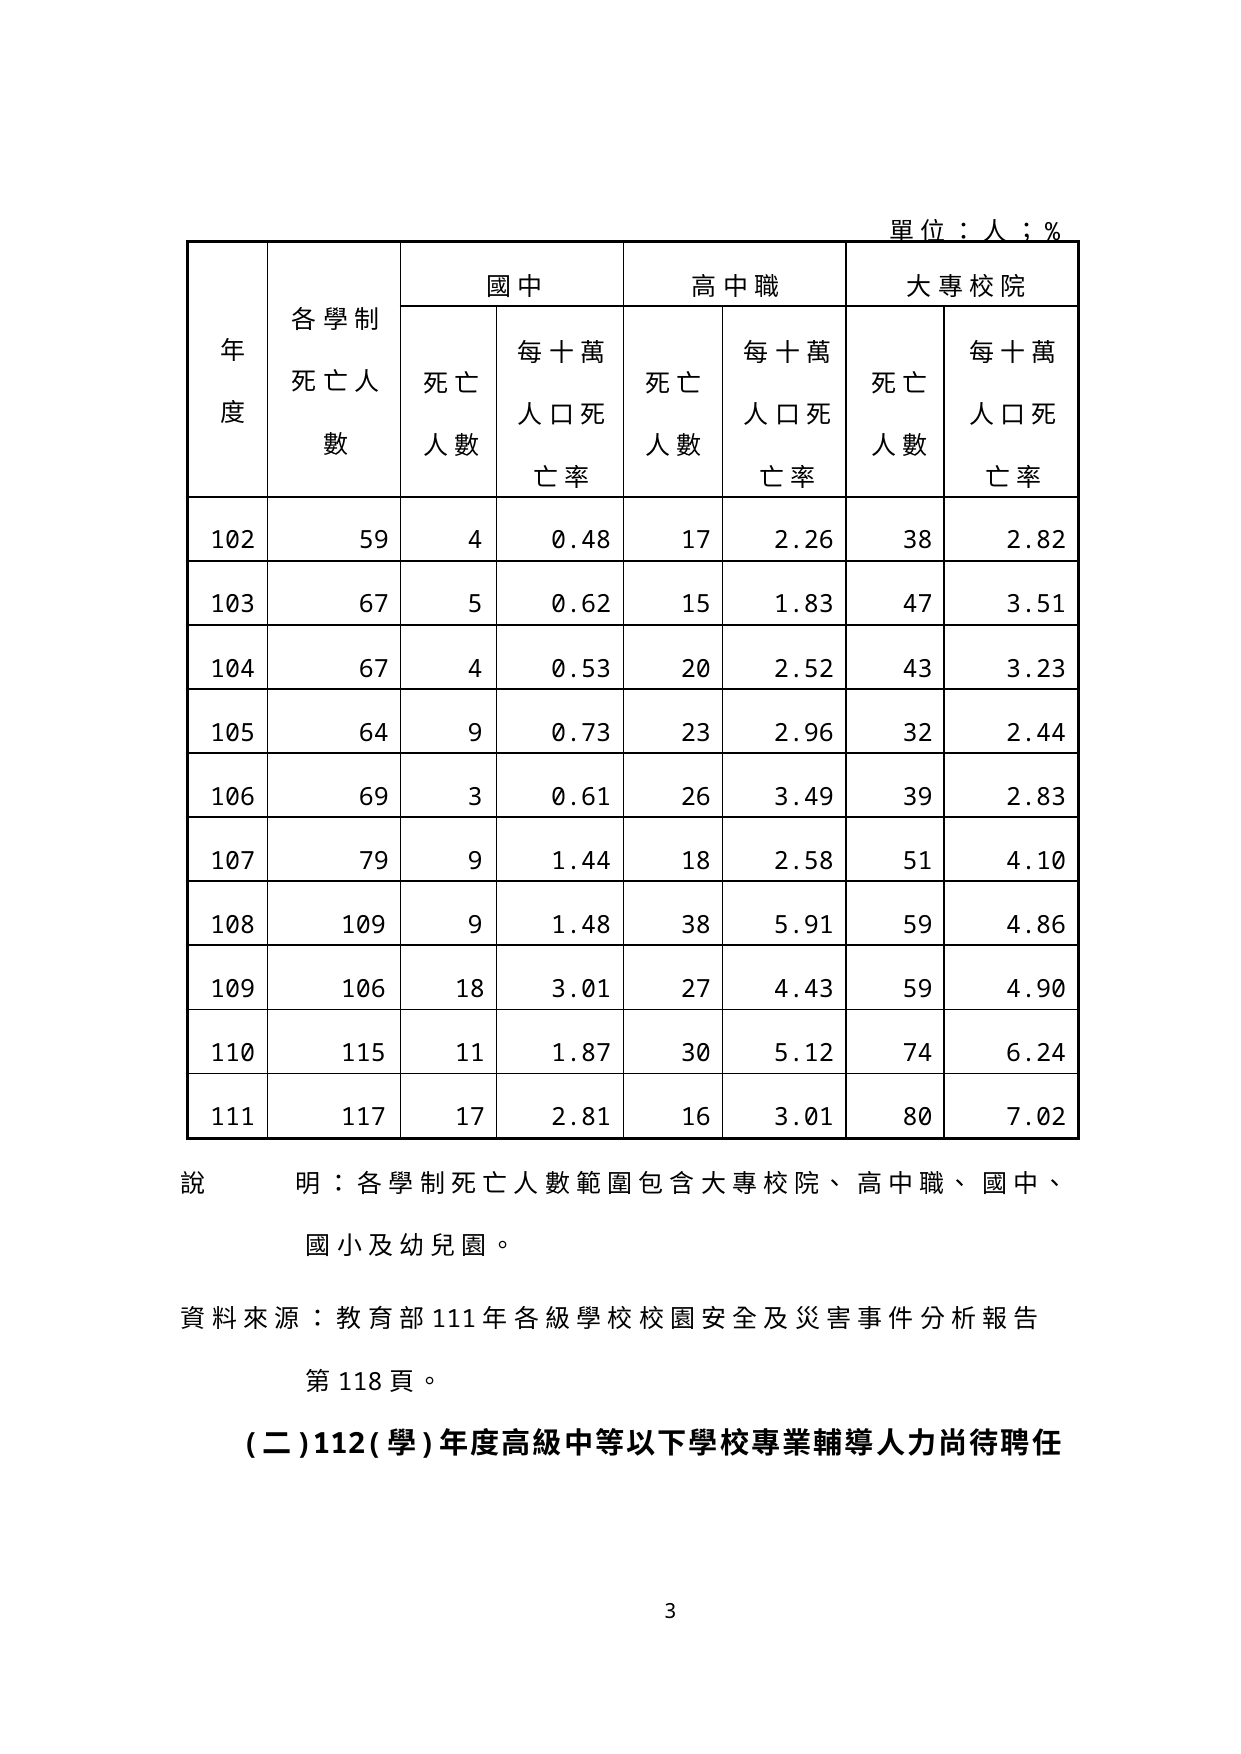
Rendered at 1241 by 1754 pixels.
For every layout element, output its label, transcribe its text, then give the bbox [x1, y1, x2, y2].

table_cell 9 [401, 690, 496, 752]
table_cell 106 [268, 946, 400, 1008]
table_cell 3.49 [723, 754, 845, 816]
table_cell 9 [401, 818, 496, 880]
table_cell 107 [189, 818, 267, 880]
table_header 年度 [189, 243, 267, 496]
table_cell 6.24 [945, 1010, 1077, 1072]
table_header 大專校院 [847, 243, 1077, 305]
table_cell 2.83 [945, 754, 1077, 816]
table_cell 105 [189, 690, 267, 752]
table_cell 18 [401, 946, 496, 1008]
table_cell 109 [189, 946, 267, 1008]
table_cell 11 [401, 1010, 496, 1072]
table_cell 38 [624, 882, 722, 944]
table_cell 2.81 [497, 1074, 623, 1137]
table_cell 4.90 [945, 946, 1077, 1008]
table_cell 5 [401, 562, 496, 624]
table_cell 111 [189, 1074, 267, 1137]
table_cell 43 [847, 626, 943, 688]
table_cell 1.83 [723, 562, 845, 624]
table_cell 0.62 [497, 562, 623, 624]
table_cell 15 [624, 562, 722, 624]
table_cell 30 [624, 1010, 722, 1072]
table_cell 23 [624, 690, 722, 752]
table_header 國中 [401, 243, 623, 305]
table_cell 0.53 [497, 626, 623, 688]
table_cell 3 [401, 754, 496, 816]
table_cell 4.86 [945, 882, 1077, 944]
table_cell 5.91 [723, 882, 845, 944]
table_cell 4.10 [945, 818, 1077, 880]
table_cell 59 [847, 882, 943, 944]
table_cell 64 [268, 690, 400, 752]
table_cell 5.12 [723, 1010, 845, 1072]
table_cell 17 [401, 1074, 496, 1137]
text 說 明：各學制死亡人數範圍包含大專校院、高中職、國中、國小及幼兒園。 [177, 1140, 1063, 1265]
table_cell 7.02 [945, 1074, 1077, 1137]
table_cell 3.01 [723, 1074, 845, 1137]
table_cell 9 [401, 882, 496, 944]
table_cell 117 [268, 1074, 400, 1137]
table_cell 0.48 [497, 498, 623, 560]
table_cell 3.01 [497, 946, 623, 1008]
table_cell 67 [268, 562, 400, 624]
table_cell 4 [401, 626, 496, 688]
table_cell 1.48 [497, 882, 623, 944]
table_cell 80 [847, 1074, 943, 1137]
table_cell 59 [268, 498, 400, 560]
table_cell 39 [847, 754, 943, 816]
table_cell 26 [624, 754, 722, 816]
table_cell 18 [624, 818, 722, 880]
table_cell 死亡 人數 [624, 307, 722, 496]
table_cell 1.87 [497, 1010, 623, 1072]
table_cell 103 [189, 562, 267, 624]
table_cell 17 [624, 498, 722, 560]
table_cell 16 [624, 1074, 722, 1137]
table_cell 2.26 [723, 498, 845, 560]
table_cell 每十萬人口死亡率 [723, 307, 845, 496]
table_cell 32 [847, 690, 943, 752]
table_cell 2.58 [723, 818, 845, 880]
table_header 高中職 [624, 243, 845, 305]
text (二)112(學)年度高級中等以下學校專業輔導人力尚待聘任 [236, 1390, 1063, 1452]
table_cell 106 [189, 754, 267, 816]
table_cell 20 [624, 626, 722, 688]
table_cell 2.52 [723, 626, 845, 688]
table_cell 38 [847, 498, 943, 560]
table_cell 2.82 [945, 498, 1077, 560]
table_cell 67 [268, 626, 400, 688]
table_cell 27 [624, 946, 722, 1008]
text 單位：人；% [177, 177, 1063, 240]
table_cell 4.43 [723, 946, 845, 1008]
table_cell 2.96 [723, 690, 845, 752]
table_cell 2.44 [945, 690, 1077, 752]
table_cell 每十萬人口死亡率 [497, 307, 623, 496]
table_cell 死亡 人數 [401, 307, 496, 496]
table_cell 4 [401, 498, 496, 560]
table_cell 79 [268, 818, 400, 880]
table_cell 3.51 [945, 562, 1077, 624]
table_cell 每十萬人口死亡率 [945, 307, 1077, 496]
table_cell 102 [189, 498, 267, 560]
table_cell 110 [189, 1010, 267, 1072]
table_cell 0.73 [497, 690, 623, 752]
table_cell 1.44 [497, 818, 623, 880]
text 資料來源：教育部111年各級學校校園安全及災害事件分析報告第118頁。 [177, 1265, 1063, 1390]
table_cell 59 [847, 946, 943, 1008]
table_cell 115 [268, 1010, 400, 1072]
table_header 各學制 死亡人數 [268, 243, 400, 496]
table_cell 0.61 [497, 754, 623, 816]
table_cell 74 [847, 1010, 943, 1072]
table_cell 3.23 [945, 626, 1077, 688]
table_cell 69 [268, 754, 400, 816]
table_cell 109 [268, 882, 400, 944]
table_cell 51 [847, 818, 943, 880]
table_cell 47 [847, 562, 943, 624]
table_cell 108 [189, 882, 267, 944]
table_cell 104 [189, 626, 267, 688]
table_cell 死亡 人數 [847, 307, 943, 496]
